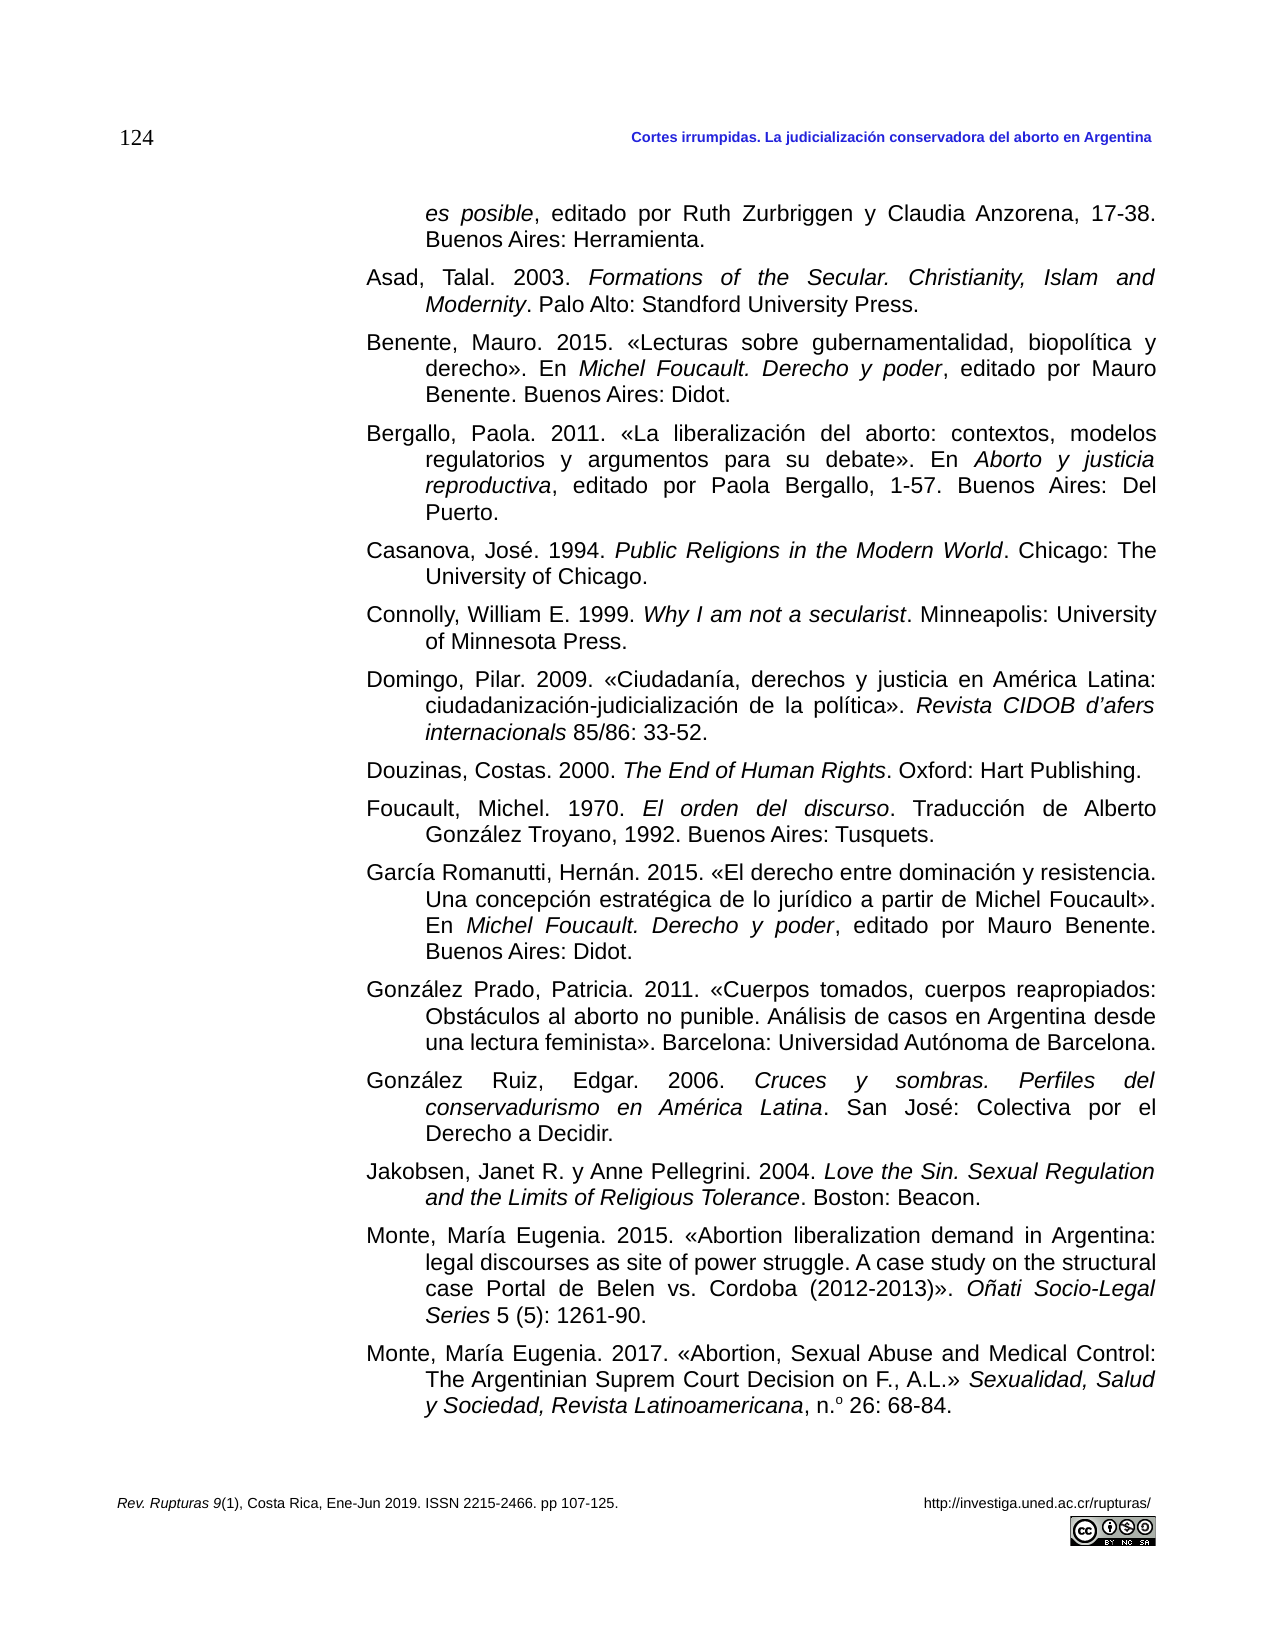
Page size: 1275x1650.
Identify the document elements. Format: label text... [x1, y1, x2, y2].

text Asad, Talal. 2003. Formations of the Secular. Christianity, Islam and Modernity. Palo Alto: Standford University Press. [366, 264, 1157, 317]
text Foucault, Michel. 1970. El orden del discurso. Traducción de Alberto González Troyano, 1992. Buenos Aires: Tusquets. [366, 795, 1157, 847]
text Bergallo, Paola. 2011. «La liberalización del aborto: contextos, modelos regulatorios y argumentos para su debate». En Aborto y justicia reproductiva, editado por Paola Bergallo, 1-57. Buenos Aires: Del Puerto. [366, 419, 1157, 525]
text García Romanutti, Hernán. 2015. «El derecho entre dominación y resistencia. Una concepción estratégica de lo jurídico a partir de Michel Foucault». En Michel Foucault. Derecho y poder, editado por Mauro Benente. Buenos Aires: Didot. [366, 859, 1157, 964]
text Benente, Mauro. 2015. «Lecturas sobre gubernamentalidad, biopolítica y derecho». En Michel Foucault. Derecho y poder, editado por Mauro Benente. Buenos Aires: Didot. [366, 329, 1157, 408]
picture [1070, 1516, 1156, 1546]
text Domingo, Pilar. 2009. «Ciudadanía, derechos y justicia en América Latina: ciudadanización-judicialización de la política». Revista CIDOB d’afers internacionals 85/86: 33-52. [366, 666, 1157, 745]
text Monte, María Eugenia. 2015. «Abortion liberalization demand in Argentina: legal discourses as site of power struggle. A case study on the structural case Portal de Belen vs. Cordoba (2012-2013)». Oñati Socio-Legal Series 5 (5): 1261-90. [366, 1222, 1157, 1328]
text González Prado, Patricia. 2011. «Cuerpos tomados, cuerpos reapropiados: Obstáculos al aborto no punible. Análisis de casos en Argentina desde una lectura feminista». Barcelona: Universidad Autónoma de Barcelona. [366, 976, 1157, 1055]
text Monte, María Eugenia. 2017. «Abortion, Sexual Abuse and Medical Control: The Argentinian Suprem Court Decision on F., A.L.» Sexualidad, Salud y Sociedad, Revista Latinoamericana, n.o 26: 68-84. [366, 1340, 1157, 1419]
text Casanova, José. 1994. Public Religions in the Modern World. Chicago: The University of Chicago. [366, 537, 1157, 589]
text González Ruiz, Edgar. 2006. Cruces y sombras. Perfiles del conservadurismo en América Latina. San José: Colectiva por el Derecho a Decidir. [366, 1067, 1157, 1146]
text Douzinas, Costas. 2000. The End of Human Rights. Oxford: Hart Publishing. [366, 757, 1157, 783]
text es posible, editado por Ruth Zurbriggen y Claudia Anzorena, 17-38. Buenos Aires: Herramienta. [366, 200, 1157, 252]
text Connolly, William E. 1999. Why I am not a secularist. Minneapolis: University of Minnesota Press. [366, 601, 1157, 654]
text Jakobsen, Janet R. y Anne Pellegrini. 2004. Love the Sin. Sexual Regulation and the Limits of Religious Tolerance. Boston: Beacon. [366, 1158, 1157, 1211]
